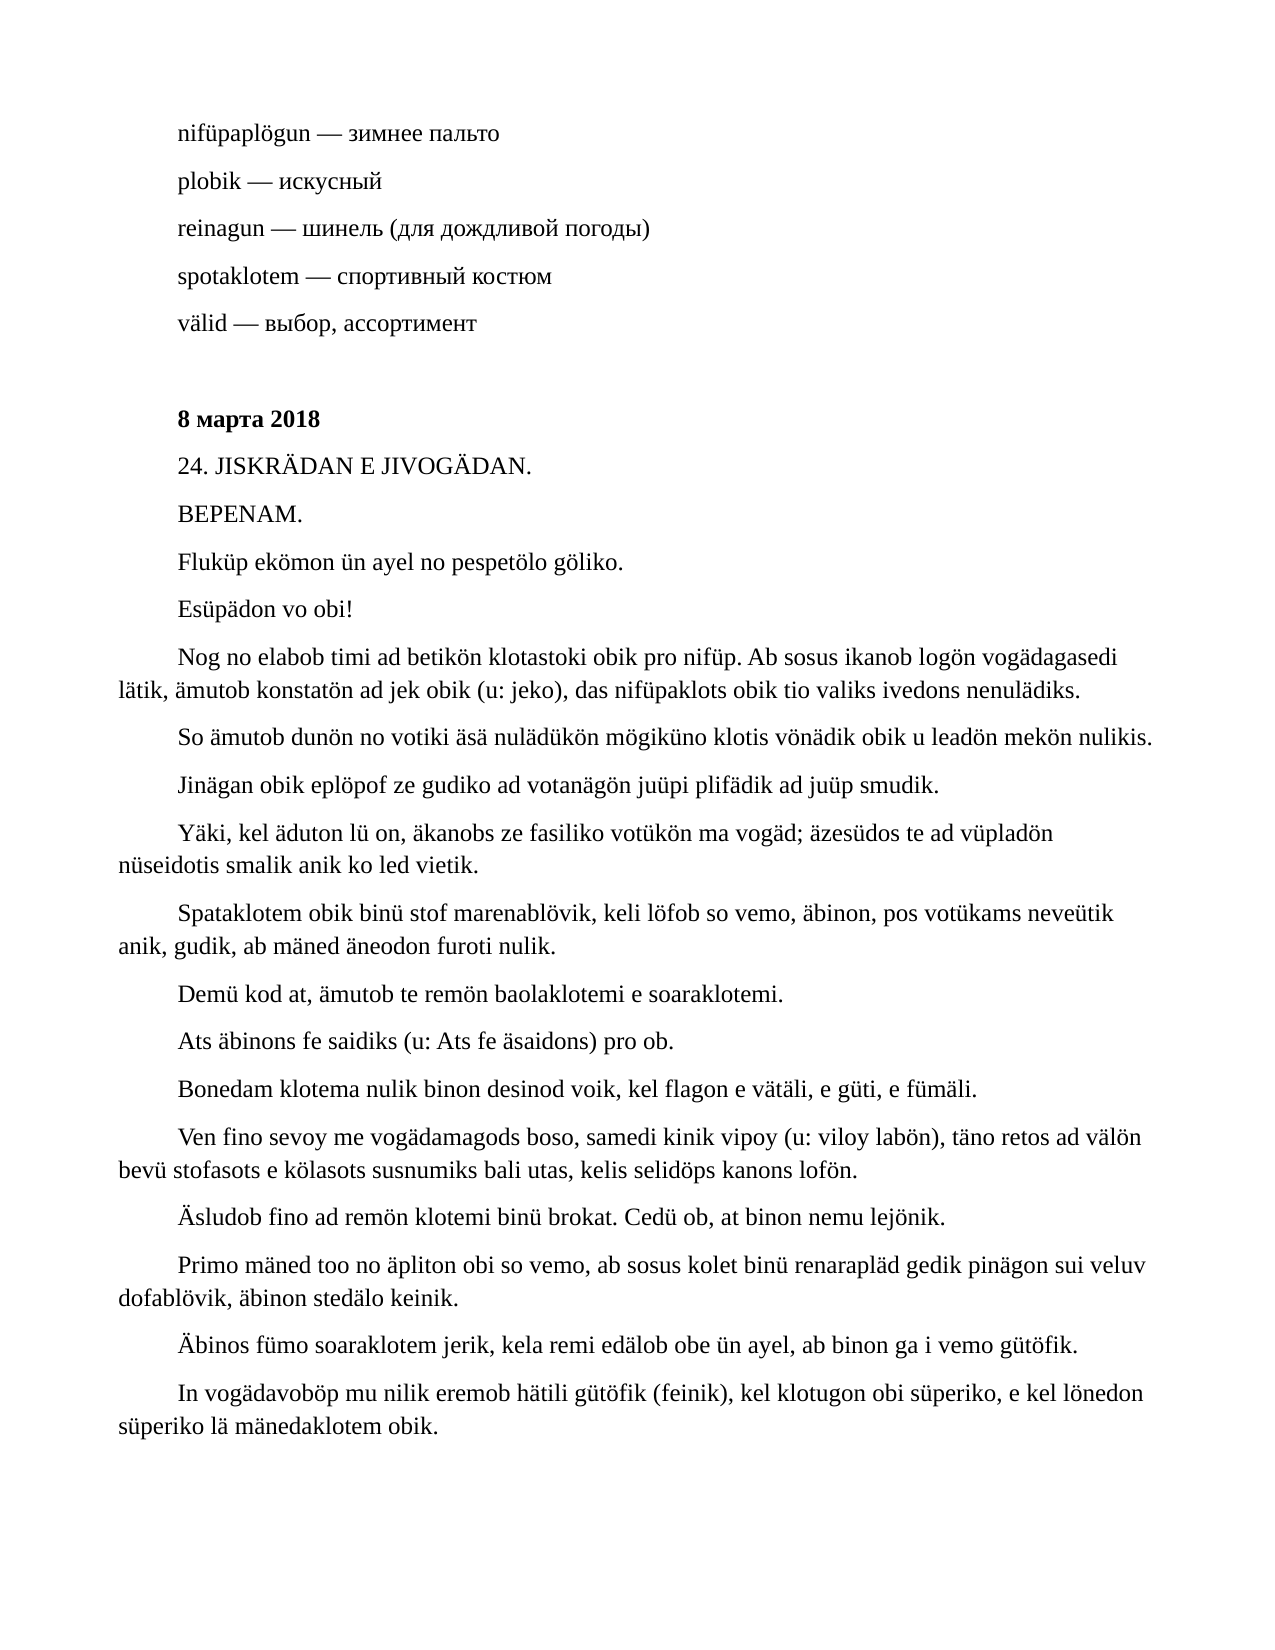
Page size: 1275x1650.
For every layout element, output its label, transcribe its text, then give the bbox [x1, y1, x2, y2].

text Esüpädon vo obi! [118, 594, 1157, 623]
text plobik — искусный [118, 166, 1157, 194]
text Bonedam klotema nulik binon desinod voik, kel flagon e vätäli, e güti, e fümäli. [118, 1074, 1157, 1103]
text In vogädavoböp mu nilik eremob hätili gütöfik (feinik), kel klotugon obi süperiko, e kel lönedon süperiko lä mänedaklotem obik. [118, 1378, 1157, 1506]
text Jinägan obik eplöpof ze gudiko ad votanägön juüpi plifädik ad juüp smudik. [118, 770, 1157, 799]
text Fluküp ekömon ün ayel no pespetölo göliko. [118, 547, 1157, 575]
text Primo mäned too no äpliton obi so vemo, ab sosus kolet binü renarapläd gedik pinägon sui veluv dofablövik, äbinon stedälo keinik. [118, 1250, 1157, 1312]
text 24. JISKRÄDAN E JIVOGÄDAN. [118, 451, 1157, 480]
text reinagun — шинель (для дождливой погоды) [118, 213, 1157, 242]
text Demü kod at, ämutob te remön baolaklotemi e soaraklotemi. [118, 979, 1157, 1008]
text Yäki, kel äduton lü on, äkanobs ze fasiliko votükön ma vogäd; äzesüdos te ad vüpladön nüseidotis smalik anik ko led vietik. [118, 818, 1157, 879]
text Spataklotem obik binü stof marenablövik, keli löfob so vemo, äbinon, pos votükams neveütik anik, gudik, ab mäned äneodon furoti nulik. [118, 898, 1157, 960]
text So ämutob dunön no votiki äsä nulädükön mögiküno klotis vönädik obik u leadön mekön nulikis. [118, 722, 1157, 751]
text Ven fino sevoy me vogädamagods boso, samedi kinik vipoy (u: viloy labön), täno retos ad välön bevü stofasots e kölasots susnumiks bali utas, kelis selidöps kanons lofön. [118, 1122, 1157, 1183]
text Äsludob fino ad remön klotemi binü brokat. Cedü ob, at binon nemu lejönik. [118, 1202, 1157, 1231]
text Ats äbinons fe saidiks (u: Ats fe äsaidons) pro ob. [118, 1026, 1157, 1055]
text BEPENAM. [118, 499, 1157, 528]
text välid — выбор, ассортимент [118, 308, 1157, 337]
text Äbinos fümo soaraklotem jerik, kela remi edälob obe ün ayel, ab binon ga i vemo gütöfik. [118, 1331, 1157, 1359]
text spotaklotem — спортивный костюм [118, 261, 1157, 290]
text nifüpaplögun — зимнее пальто [118, 118, 1157, 147]
text 8 марта 2018 [118, 404, 1157, 432]
text Nog no elabob timi ad betikön klotastoki obik pro nifüp. Ab sosus ikanob logön vogädagasedi lätik, ämutob konstatön ad jek obik (u: jeko), das nifüpaklots obik tio valiks ivedons nenulädiks. [118, 642, 1157, 703]
